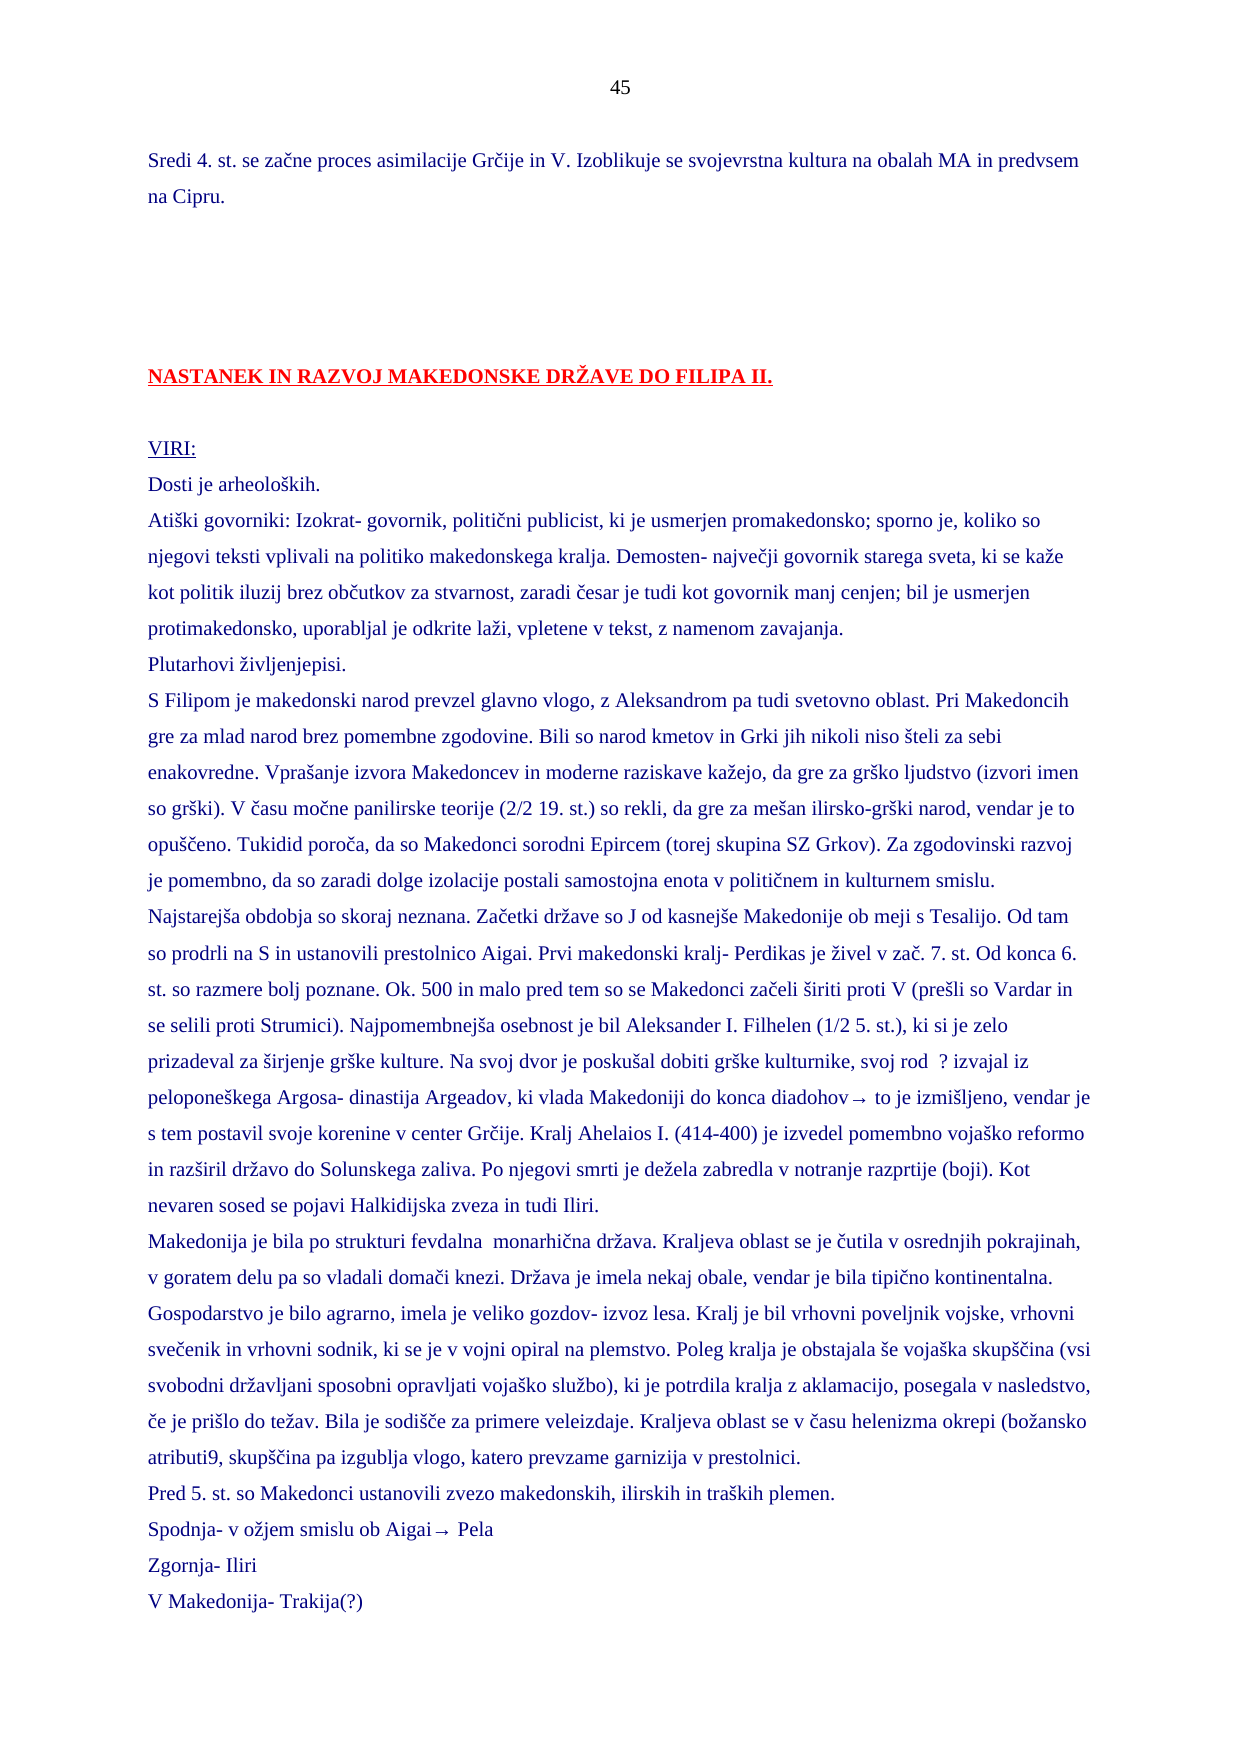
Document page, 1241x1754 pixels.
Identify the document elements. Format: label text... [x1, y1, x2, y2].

text S Filipom je makedonski narod prevzel glavno vlogo, z Aleksandrom pa tudi svetovno oblast. Pri Makedoncih gre za mlad narod brez pomembne zgodovine. Bili so narod kmetov in Grki jih nikoli niso šteli za sebi enakovredne. Vprašanje izvora Makedoncev in moderne raziskave kažejo, da gre za grško ljudstvo (izvori imen so grški). V času močne panilirske teorije (2/2 19. st.) so rekli, da gre za mešan ilirsko-grški narod, vendar je to opuščeno. Tukidid poroča, da so Makedonci sorodni Epircem (torej skupina SZ Grkov). Za zgodovinski razvoj je pomembno, da so zaradi dolge izolacije postali samostojna enota v političnem in kulturnem smislu. [148, 688, 1093, 892]
text NASTANEK IN RAZVOJ MAKEDONSKE DRŽAVE DO FILIPA II. [148, 364, 1093, 388]
text Zgornja- Iliri [148, 1553, 1093, 1577]
text Spodnja- v ožjem smislu ob Aigai→ Pela [148, 1517, 1093, 1541]
text VIRI: [148, 436, 1093, 460]
text Sredi 4. st. se začne proces asimilacije Grčije in V. Izoblikuje se svojevrstna kultura na obalah MA in predvsem na Cipru. [148, 148, 1093, 208]
text Dosti je arheoloških. [148, 472, 1093, 496]
text Pred 5. st. so Makedonci ustanovili zvezo makedonskih, ilirskih in traških plemen. [148, 1481, 1093, 1505]
text Atiški govorniki: Izokrat- govornik, politični publicist, ki je usmerjen promakedonsko; sporno je, koliko so njegovi teksti vplivali na politiko makedonskega kralja. Demosten- največji govornik starega sveta, ki se kaže kot politik iluzij brez občutkov za stvarnost, zaradi česar je tudi kot govornik manj cenjen; bil je usmerjen protimakedonsko, uporabljal je odkrite laži, vpletene v tekst, z namenom zavajanja. [148, 508, 1093, 640]
text V Makedonija- Trakija(?) [148, 1589, 1093, 1613]
text Makedonija je bila po strukturi fevdalna monarhična država. Kraljeva oblast se je čutila v osrednjih pokrajinah, v goratem delu pa so vladali domači knezi. Država je imela nekaj obale, vendar je bila tipično kontinentalna. Gospodarstvo je bilo agrarno, imela je veliko gozdov- izvoz lesa. Kralj je bil vrhovni poveljnik vojske, vrhovni svečenik in vrhovni sodnik, ki se je v vojni opiral na plemstvo. Poleg kralja je obstajala še vojaška skupščina (vsi svobodni državljani sposobni opravljati vojaško službo), ki je potrdila kralja z aklamacijo, posegala v nasledstvo, če je prišlo do težav. Bila je sodišče za primere veleizdaje. Kraljeva oblast se v času helenizma okrepi (božansko atributi9, skupščina pa izgublja vlogo, katero prevzame garnizija v prestolnici. [148, 1229, 1093, 1469]
text Najstarejša obdobja so skoraj neznana. Začetki države so J od kasnejše Makedonije ob meji s Tesalijo. Od tam so prodrli na S in ustanovili prestolnico Aigai. Prvi makedonski kralj- Perdikas je živel v zač. 7. st. Od konca 6. st. so razmere bolj poznane. Ok. 500 in malo pred tem so se Makedonci začeli širiti proti V (prešli so Vardar in se selili proti Strumici). Najpomembnejša osebnost je bil Aleksander I. Filhelen (1/2 5. st.), ki si je zelo prizadeval za širjenje grške kulture. Na svoj dvor je poskušal dobiti grške kulturnike, svoj rod ? izvajal iz peloponeškega Argosa- dinastija Argeadov, ki vlada Makedoniji do konca diadohov→ to je izmišljeno, vendar je s tem postavil svoje korenine v center Grčije. Kralj Ahelaios I. (414-400) je izvedel pomembno vojaško reformo in razširil državo do Solunskega zaliva. Po njegovi smrti je dežela zabredla v notranje razprtije (boji). Kot nevaren sosed se pojavi Halkidijska zveza in tudi Iliri. [148, 904, 1093, 1217]
text Plutarhovi življenjepisi. [148, 652, 1093, 676]
